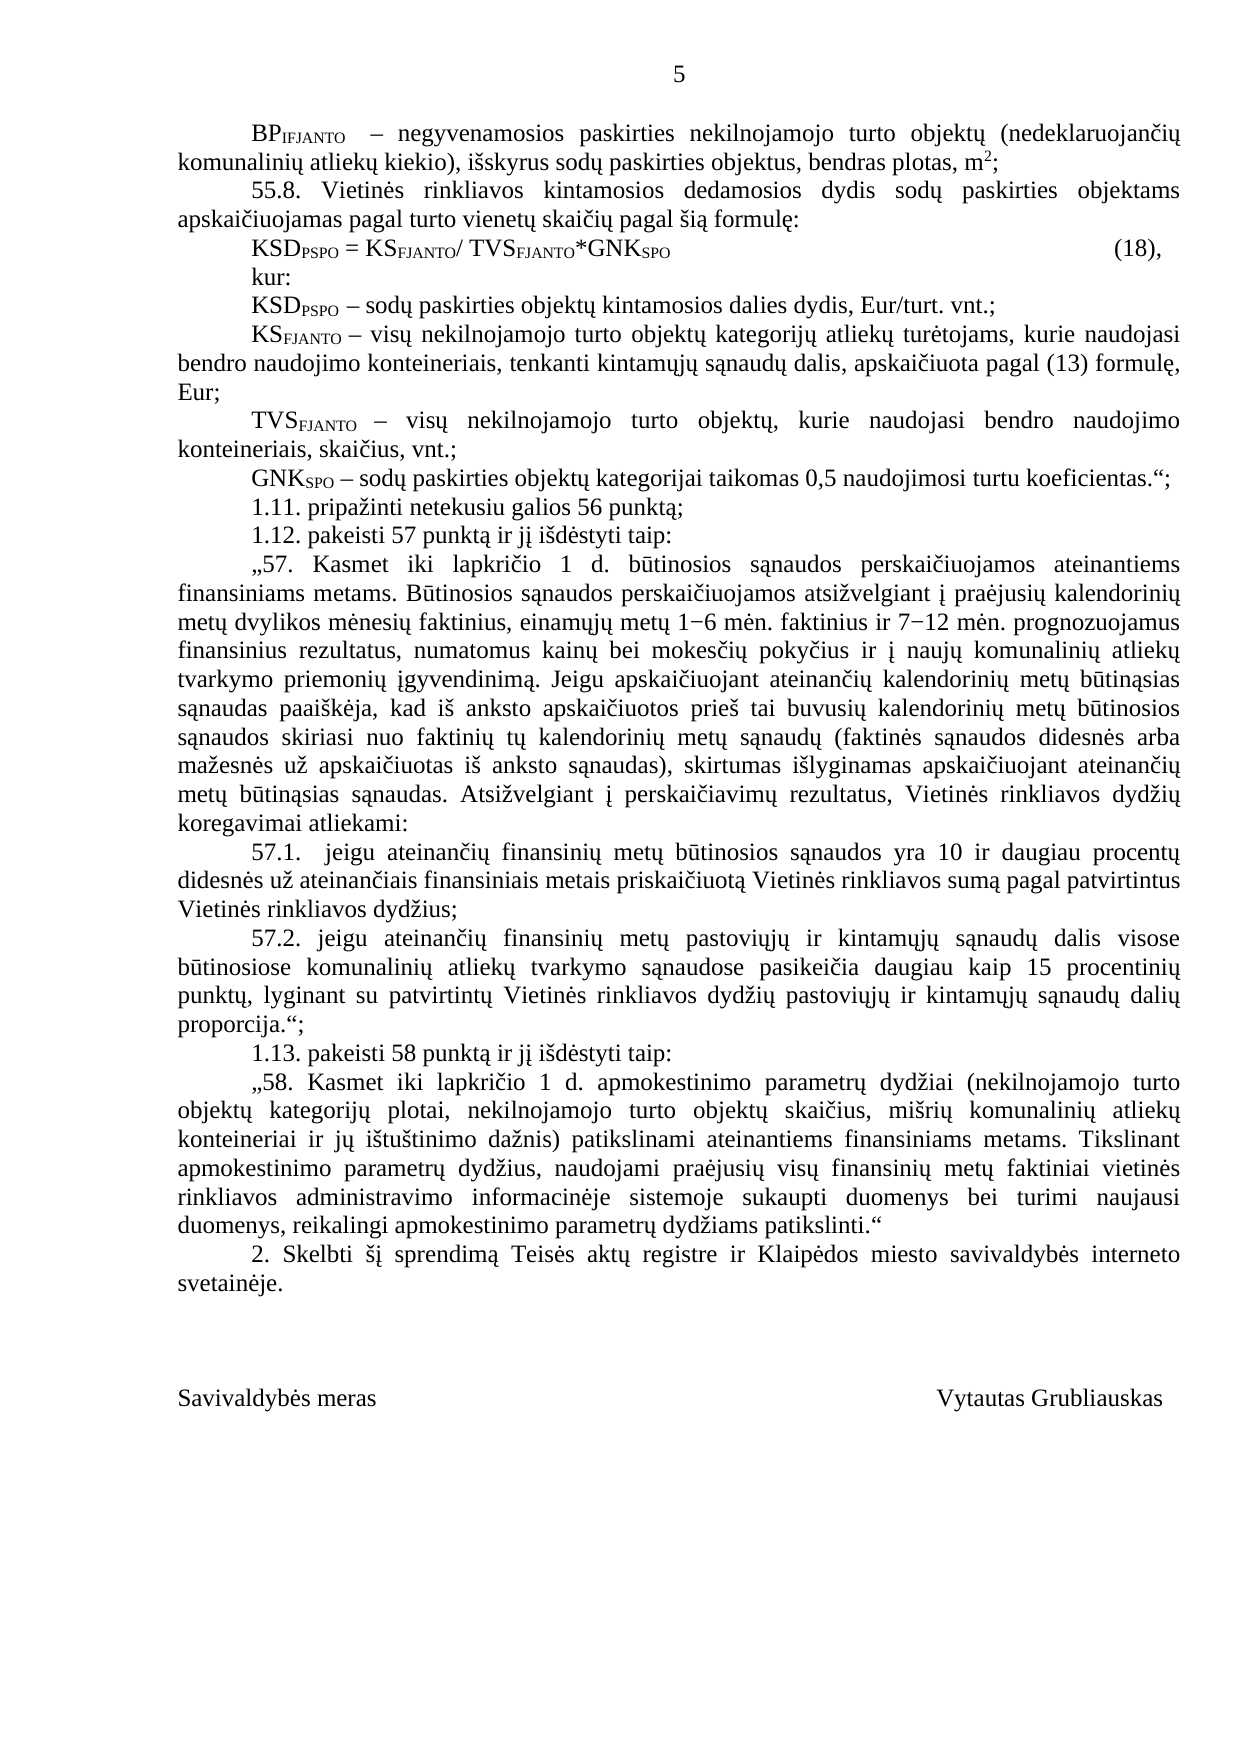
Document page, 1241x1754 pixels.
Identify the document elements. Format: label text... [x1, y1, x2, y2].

text 55.8. Vietinės rinkliavos kintamosios dedamosios dydis sodų paskirties objektams apskaičiuojamas pagal turto vienetų skaičių pagal šią formulę: [177, 176, 1181, 233]
text 1.12. pakeisti 57 punktą ir jį išdėstyti taip: [177, 521, 1181, 549]
text 57.2. jeigu ateinančių finansinių metų pastoviųjų ir kintamųjų sąnaudų dalis visose būtinosiose komunalinių atliekų tvarkymo sąnaudose pasikeičia daugiau kaip 15 procentinių punktų, lyginant su patvirtintų Vietinės rinkliavos dydžių pastoviųjų ir kintamųjų sąnaudų dalių proporcija.“; [177, 923, 1181, 1038]
text KSDPSPO = KSFJANTO/ TVSFJANTO*GNKSPO (18), [177, 233, 1181, 262]
text TVSFJANTO – visų nekilnojamojo turto objektų, kurie naudojasi bendro naudojimo konteineriais, skaičius, vnt.; [177, 406, 1181, 463]
text 1.13. pakeisti 58 punktą ir jį išdėstyti taip: [177, 1038, 1181, 1067]
text KSFJANTO – visų nekilnojamojo turto objektų kategorijų atliekų turėtojams, kurie naudojasi bendro naudojimo konteineriais, tenkanti kintamųjų sąnaudų dalis, apskaičiuota pagal (13) formulę, Eur; [177, 319, 1181, 406]
text Savivaldybės meras Vytautas Grubliauskas [177, 1383, 1181, 1412]
text „57. Kasmet iki lapkričio 1 d. būtinosios sąnaudos perskaičiuojamos ateinantiems finansiniams metams. Būtinosios sąnaudos perskaičiuojamos atsižvelgiant į praėjusių kalendorinių metų dvylikos mėnesių faktinius, einamųjų metų 1−6 mėn. faktinius ir 7−12 mėn. prognozuojamus finansinius rezultatus, numatomus kainų bei mokesčių pokyčius ir į naujų komunalinių atliekų tvarkymo priemonių įgyvendinimą. Jeigu apskaičiuojant ateinančių kalendorinių metų būtinąsias sąnaudas paaiškėja, kad iš anksto apskaičiuotos prieš tai buvusių kalendorinių metų būtinosios sąnaudos skiriasi nuo faktinių tų kalendorinių metų sąnaudų (faktinės sąnaudos didesnės arba mažesnės už apskaičiuotas iš anksto sąnaudas), skirtumas išlyginamas apskaičiuojant ateinančių metų būtinąsias sąnaudas. Atsižvelgiant į perskaičiavimų rezultatus, Vietinės rinkliavos dydžių koregavimai atliekami: [177, 549, 1181, 837]
text kur: [177, 262, 1181, 291]
text 1.11. pripažinti netekusiu galios 56 punktą; [177, 492, 1181, 521]
text BPIFJANTO – negyvenamosios paskirties nekilnojamojo turto objektų (nedeklaruojančių komunalinių atliekų kiekio), išskyrus sodų paskirties objektus, bendras plotas, m2; [177, 118, 1181, 176]
text „58. Kasmet iki lapkričio 1 d. apmokestinimo parametrų dydžiai (nekilnojamojo turto objektų kategorijų plotai, nekilnojamojo turto objektų skaičius, mišrių komunalinių atliekų konteineriai ir jų ištuštinimo dažnis) patikslinami ateinantiems finansiniams metams. Tikslinant apmokestinimo parametrų dydžius, naudojami praėjusių visų finansinių metų faktiniai vietinės rinkliavos administravimo informacinėje sistemoje sukaupti duomenys bei turimi naujausi duomenys, reikalingi apmokestinimo parametrų dydžiams patikslinti.“ [177, 1067, 1181, 1239]
text KSDPSPO – sodų paskirties objektų kintamosios dalies dydis, Eur/turt. vnt.; [177, 291, 1181, 319]
text 2. Skelbti šį sprendimą Teisės aktų registre ir Klaipėdos miesto savivaldybės interneto svetainėje. [177, 1239, 1181, 1297]
text 57.1. jeigu ateinančių finansinių metų būtinosios sąnaudos yra 10 ir daugiau procentų didesnės už ateinančiais finansiniais metais priskaičiuotą Vietinės rinkliavos sumą pagal patvirtintus Vietinės rinkliavos dydžius; [177, 837, 1181, 923]
text GNKSPO – sodų paskirties objektų kategorijai taikomas 0,5 naudojimosi turtu koeficientas.“; [177, 463, 1181, 492]
